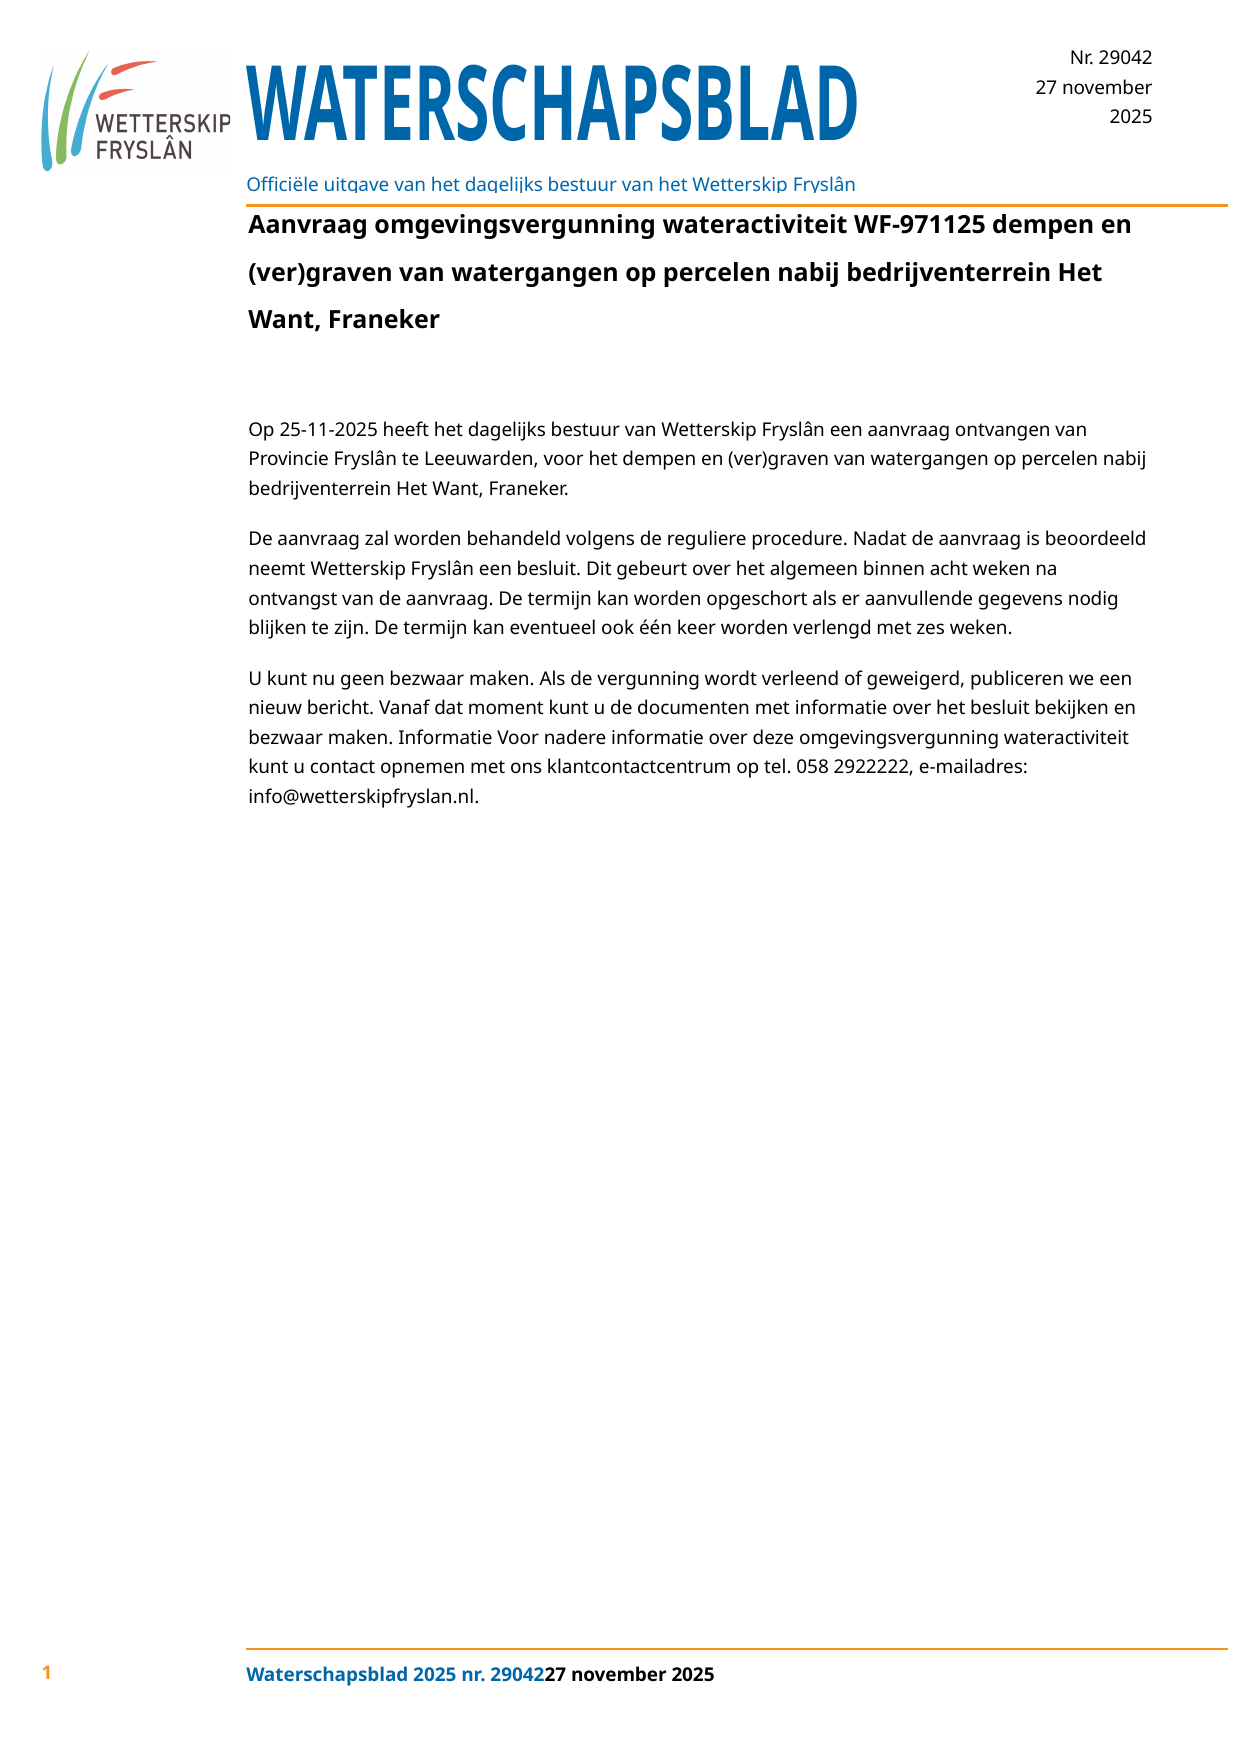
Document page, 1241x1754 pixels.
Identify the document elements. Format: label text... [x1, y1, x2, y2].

text Aanvraag omgevingsvergunning wateractiviteit WF-971125 dempen en (ver)graven van watergangen op percelen nabij bedrijventerrein Het Want, Franeker [248, 207, 1152, 336]
text De aanvraag zal worden behandeld volgens de reguliere procedure. Nadat de aanvraag is beoordeeld neemt Wetterskip Fryslân een besluit. Dit gebeurt over het algemeen binnen acht weken na ontvangst van de aanvraag. De termijn kan worden opgeschort als er aanvullende gegevens nodig blijken te zijn. De termijn kan eventueel ook één keer worden verlengd met zes weken. [248, 526, 1152, 640]
text U kunt nu geen bezwaar maken. Als de vergunning wordt verleend of geweigerd, publiceren we een nieuw bericht. Vanaf dat moment kunt u de documenten met informatie over het besluit bekijken en bezwaar maken. Informatie Voor nadere informatie over deze omgevingsvergunning wateractiviteit kunt u contact opnemen met ons klantcontactcentrum op tel. 058 2922222, e-mailadres: info@wetterskipfryslan.nl. [248, 665, 1152, 809]
picture [41, 47, 231, 172]
text Op 25-11-2025 heeft het dagelijks bestuur van Wetterskip Fryslân een aanvraag ontvangen van Provincie Fryslân te Leeuwarden, voor het dempen en (ver)graven van watergangen op percelen nabij bedrijventerrein Het Want, Franeker. [248, 416, 1152, 501]
